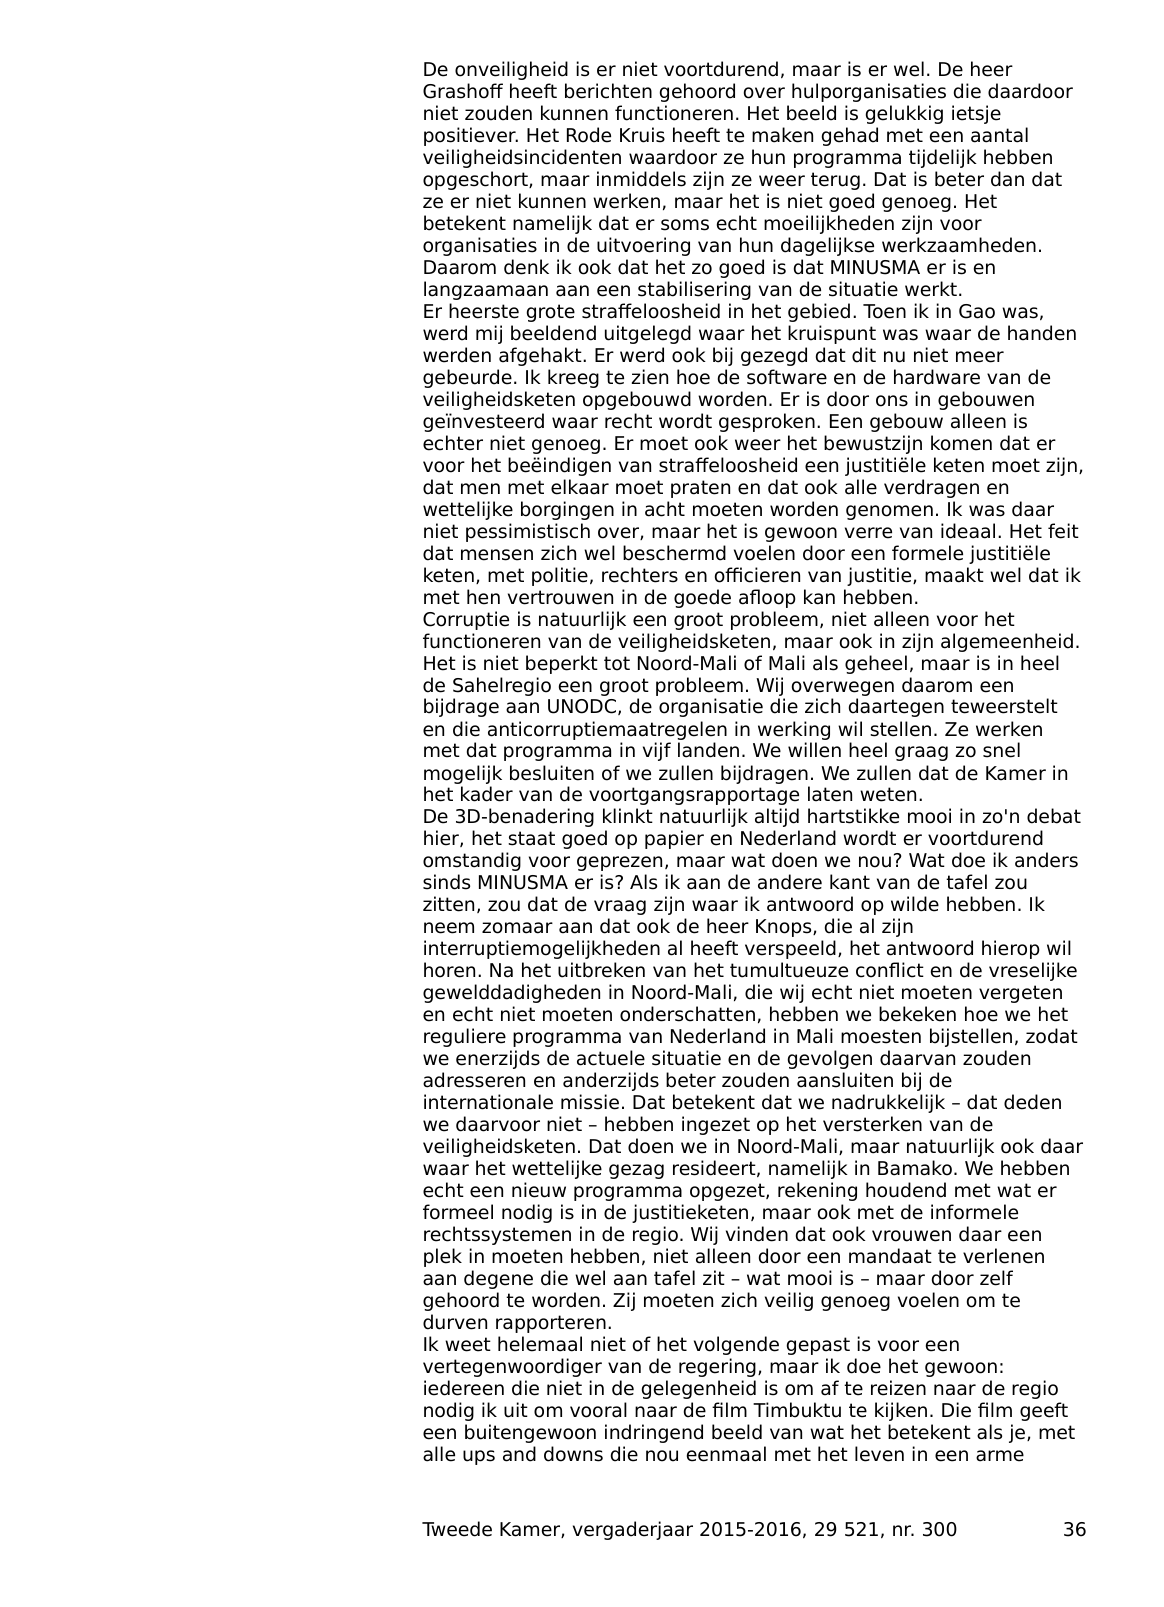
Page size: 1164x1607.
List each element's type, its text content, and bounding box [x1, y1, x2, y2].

text Corruptie is natuurlijk een groot probleem, niet alleen voor het functioneren van de veiligheidsketen, maar ook in zijn algemeenheid. Het is niet beperkt tot Noord-Mali of Mali als geheel, maar is in heel de Sahelregio een groot probleem. Wij overwegen daarom een bijdrage aan UNODC, de organisatie die zich daartegen teweerstelt en die anticorruptiemaatregelen in werking wil stellen. Ze werken met dat programma in vijf landen. We willen heel graag zo snel mogelijk besluiten of we zullen bijdragen. We zullen dat de Kamer in het kader van de voortgangsrapportage laten weten. [422, 608, 1087, 806]
text Ik weet helemaal niet of het volgende gepast is voor een vertegenwoordiger van de regering, maar ik doe het gewoon: iedereen die niet in de gelegenheid is om af te reizen naar de regio nodig ik uit om vooral naar de film Timbuktu te kijken. Die film geeft een buitengewoon indringend beeld van wat het betekent als je, met alle ups and downs die nou eenmaal met het leven in een arme [422, 1334, 1087, 1466]
text De onveiligheid is er niet voortdurend, maar is er wel. De heer Grashoff heeft berichten gehoord over hulporganisaties die daardoor niet zouden kunnen functioneren. Het beeld is gelukkig ietsje positiever. Het Rode Kruis heeft te maken gehad met een aantal veiligheidsincidenten waardoor ze hun programma tijdelijk hebben opgeschort, maar inmiddels zijn ze weer terug. Dat is beter dan dat ze er niet kunnen werken, maar het is niet goed genoeg. Het betekent namelijk dat er soms echt moeilijkheden zijn voor organisaties in de uitvoering van hun dagelijkse werkzaamheden. Daarom denk ik ook dat het zo goed is dat MINUSMA er is en langzaamaan aan een stabilisering van de situatie werkt. [422, 59, 1087, 301]
text Er heerste grote straffeloosheid in het gebied. Toen ik in Gao was, werd mij beeldend uitgelegd waar het kruispunt was waar de handen werden afgehakt. Er werd ook bij gezegd dat dit nu niet meer gebeurde. Ik kreeg te zien hoe de software en de hardware van de veiligheidsketen opgebouwd worden. Er is door ons in gebouwen geïnvesteerd waar recht wordt gesproken. Een gebouw alleen is echter niet genoeg. Er moet ook weer het bewustzijn komen dat er voor het beëindigen van straffeloosheid een justitiële keten moet zijn, dat men met elkaar moet praten en dat ook alle verdragen en wettelijke borgingen in acht moeten worden genomen. Ik was daar niet pessimistisch over, maar het is gewoon verre van ideaal. Het feit dat mensen zich wel beschermd voelen door een formele justitiële keten, met politie, rechters en officieren van justitie, maakt wel dat ik met hen vertrouwen in de goede afloop kan hebben. [422, 301, 1087, 608]
text De 3D-benadering klinkt natuurlijk altijd hartstikke mooi in zo'n debat hier, het staat goed op papier en Nederland wordt er voortdurend omstandig voor geprezen, maar wat doen we nou? Wat doe ik anders sinds MINUSMA er is? Als ik aan de andere kant van de tafel zou zitten, zou dat de vraag zijn waar ik antwoord op wilde hebben. Ik neem zomaar aan dat ook de heer Knops, die al zijn interruptiemogelijkheden al heeft verspeeld, het antwoord hierop wil horen. Na het uitbreken van het tumultueuze conflict en de vreselijke gewelddadigheden in Noord-Mali, die wij echt niet moeten vergeten en echt niet moeten onderschatten, hebben we bekeken hoe we het reguliere programma van Nederland in Mali moesten bijstellen, zodat we enerzijds de actuele situatie en de gevolgen daarvan zouden adresseren en anderzijds beter zouden aansluiten bij de internationale missie. Dat betekent dat we nadrukkelijk – dat deden we daarvoor niet – hebben ingezet op het versterken van de veiligheidsketen. Dat doen we in Noord-Mali, maar natuurlijk ook daar waar het wettelijke gezag resideert, namelijk in Bamako. We hebben echt een nieuw programma opgezet, rekening houdend met wat er formeel nodig is in de justitieketen, maar ook met de informele rechtssystemen in de regio. Wij vinden dat ook vrouwen daar een plek in moeten hebben, niet alleen door een mandaat te verlenen aan degene die wel aan tafel zit – wat mooi is – maar door zelf gehoord te worden. Zij moeten zich veilig genoeg voelen om te durven rapporteren. [422, 806, 1087, 1334]
